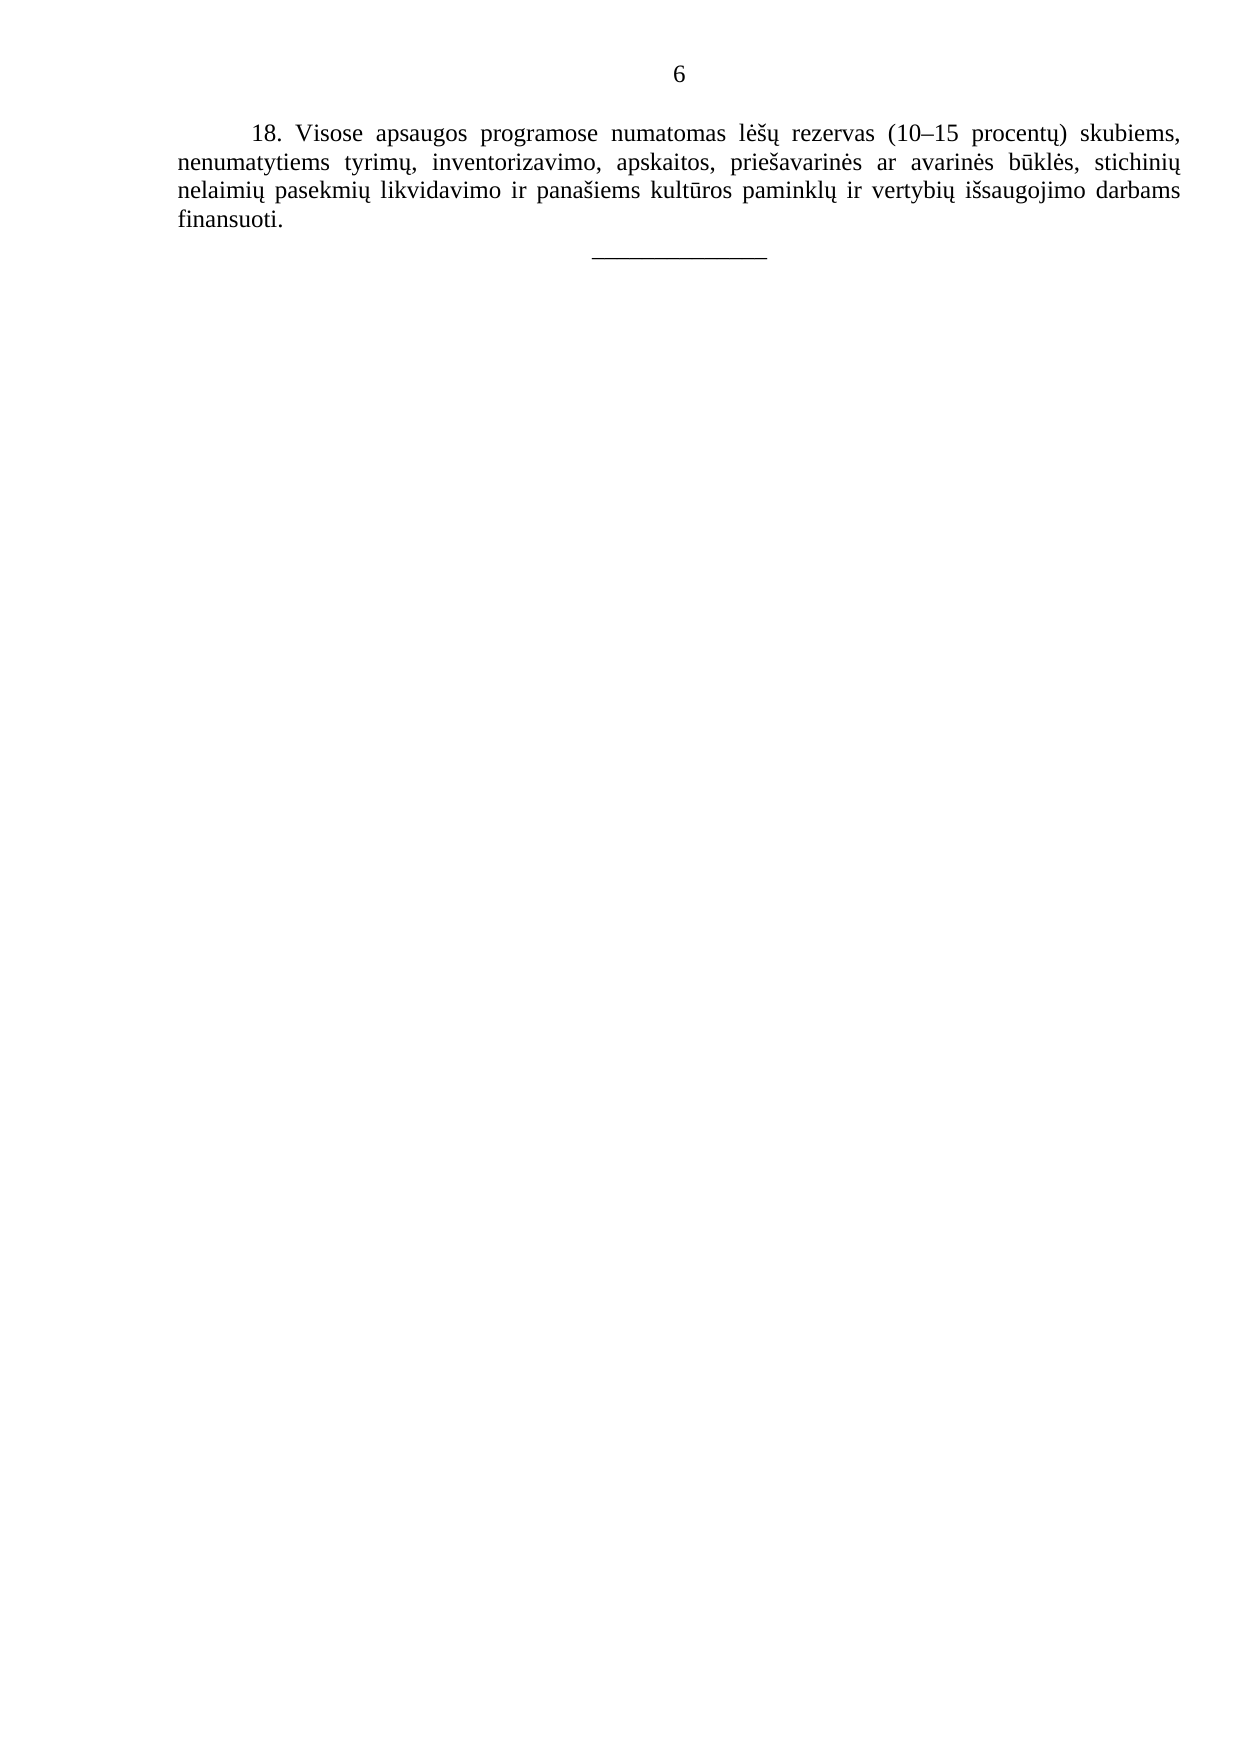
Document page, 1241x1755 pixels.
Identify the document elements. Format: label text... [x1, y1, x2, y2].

text ______________ [177, 233, 1181, 262]
text 18. Visose apsaugos programose numatomas lėšų rezervas (10–15 procentų) skubiems, nenumatytiems tyrimų, inventorizavimo, apskaitos, priešavarinės ar avarinės būklės, stichinių nelaimių pasekmių likvidavimo ir panašiems kultūros paminklų ir vertybių išsaugojimo darbams finansuoti. [177, 118, 1181, 233]
